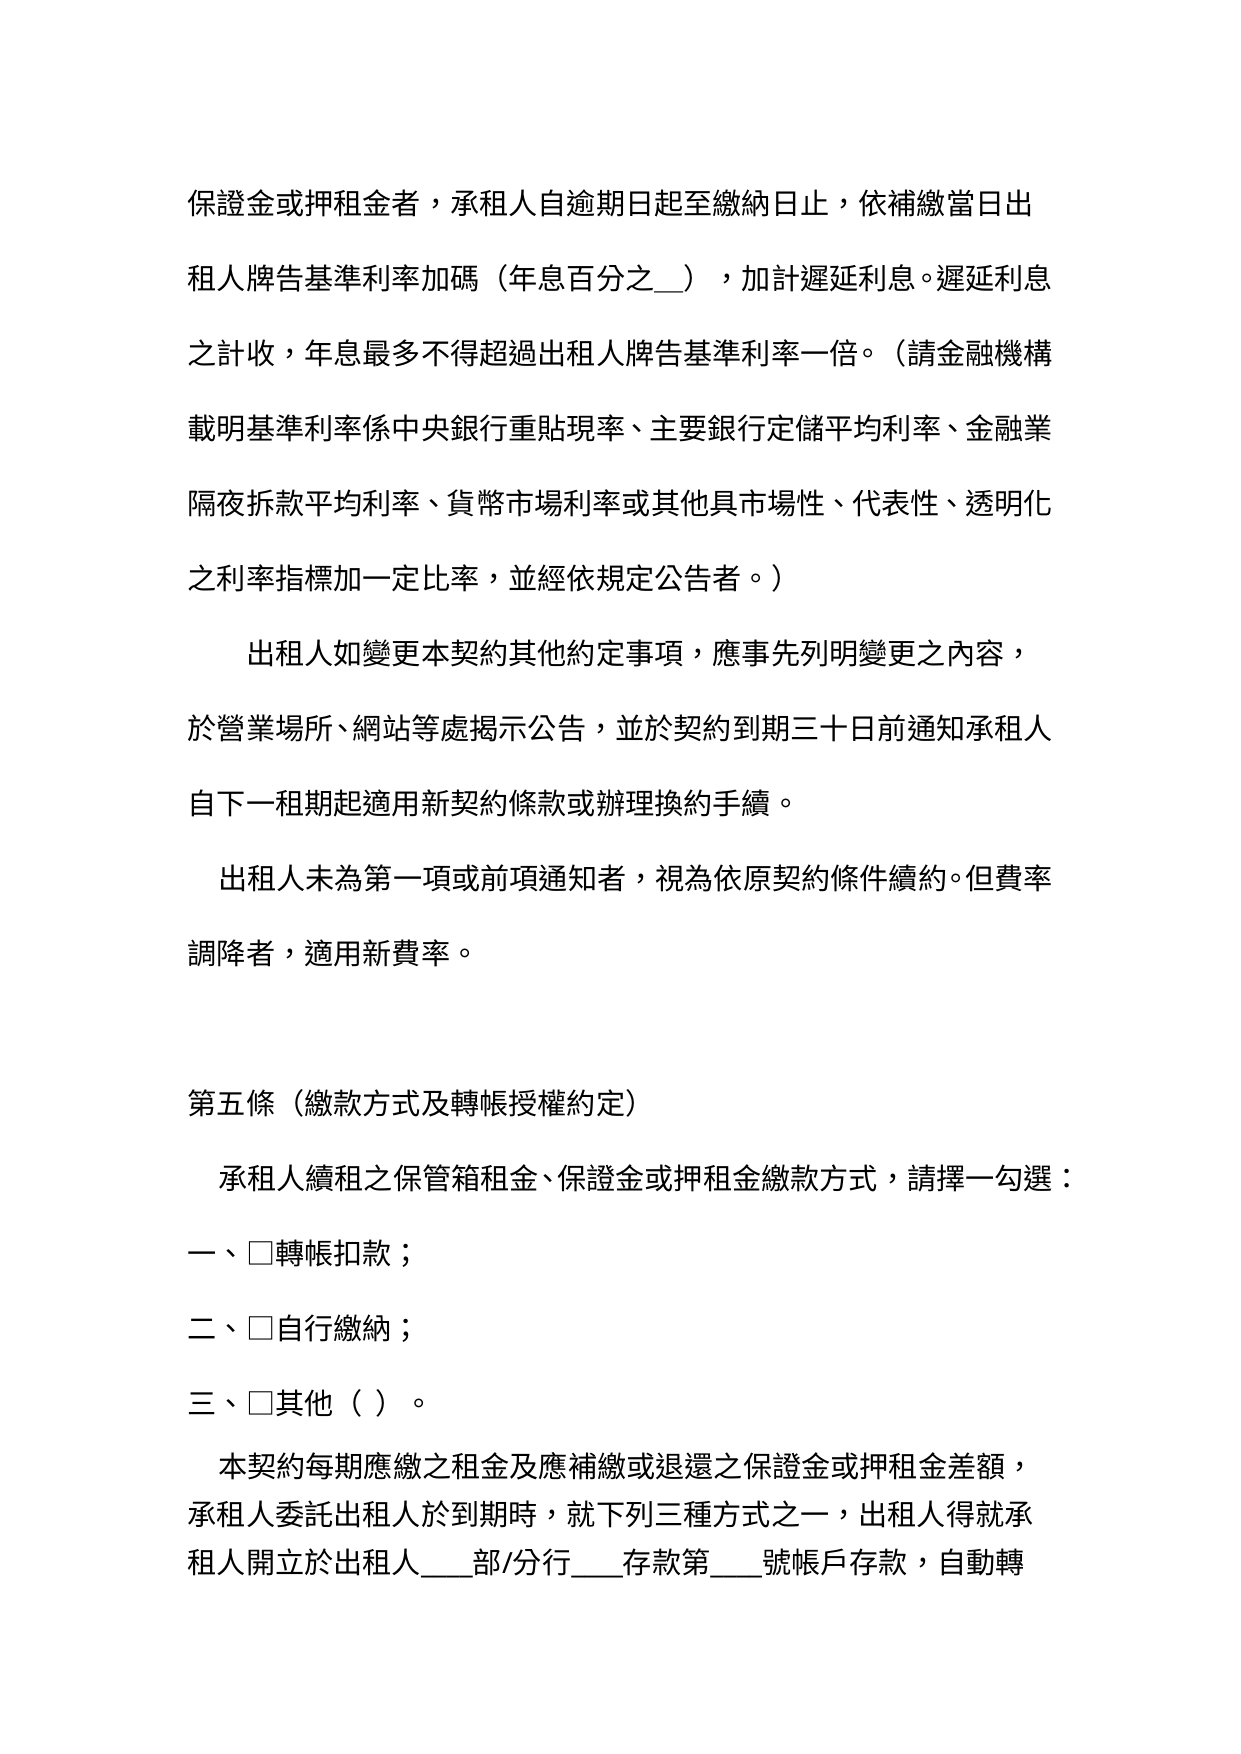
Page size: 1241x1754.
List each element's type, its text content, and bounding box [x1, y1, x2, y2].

text 出租人依第一項通知承租人後，承租人未於通知期限內繳足租金、保證金或押租金者，承租人自逾期日起至繳納日止，依補繳當日出租人牌告基準利率加碼（年息百分之＿），加計遲延利息。遲延利息之計收，年息最多不得超過出租人牌告基準利率一倍。（請金融機構載明基準利率係中央銀行重貼現率、主要銀行定儲平均利率、金融業隔夜拆款平均利率、貨幣市場利率或其他具市場性、代表性、透明化之利率指標加一定比率，並經依規定公告者。） [187, 164, 1053, 614]
text 一、□轉帳扣款； [187, 1214, 1053, 1289]
text 第五條（繳款方式及轉帳授權約定） [187, 1064, 1053, 1139]
text 承租人續租之保管箱租金、保證金或押租金繳款方式，請擇一勾選： [187, 1139, 1053, 1214]
text 本契約每期應繳之租金及應補繳或退還之保證金或押租金差額，承租人委託出租人於到期時，就下列三種方式之一，出租人得就承租人開立於出租人____部/分行____存款第____號帳戶存款，自動轉 [187, 1439, 1053, 1583]
text 二、□自行繳納； [187, 1289, 1053, 1364]
text 出租人未為第一項或前項通知者，視為依原契約條件續約。但費率調降者，適用新費率。 [187, 839, 1053, 989]
text 出租人如變更本契約其他約定事項，應事先列明變更之內容，於營業場所、網站等處揭示公告，並於契約到期三十日前通知承租人自下一租期起適用新契約條款或辦理換約手續。 [187, 614, 1053, 839]
text 三、□其他（ ）。 [187, 1364, 1053, 1439]
